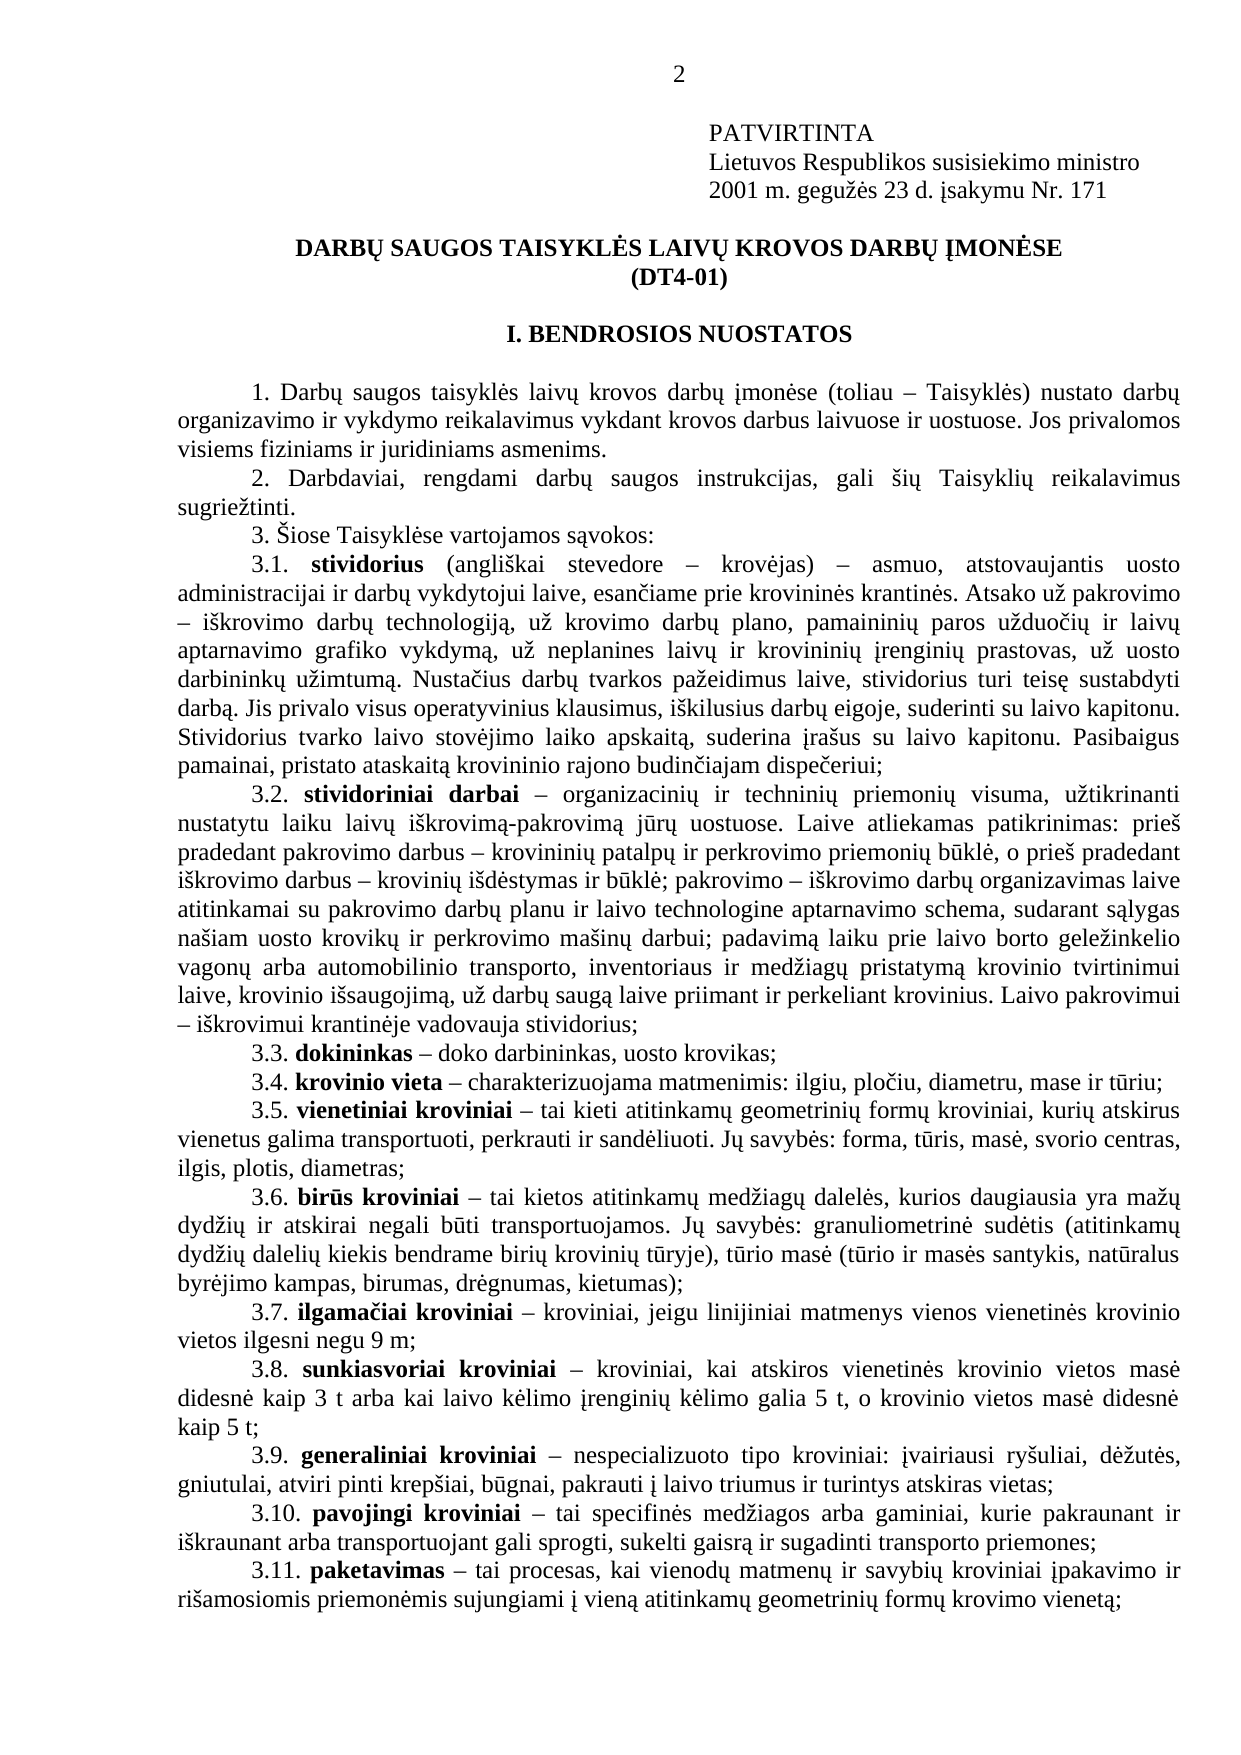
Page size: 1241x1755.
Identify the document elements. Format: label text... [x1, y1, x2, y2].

text 3.9. generaliniai kroviniai – nespecializuoto tipo kroviniai: įvairiausi ryšuliai, dėžutės, gniutulai, atviri pinti krepšiai, būgnai, pakrauti į laivo triumus ir turintys atskiras vietas; [177, 1441, 1181, 1498]
text 3.4. krovinio vieta – charakterizuojama matmenimis: ilgiu, pločiu, diametru, mase ir tūriu; [177, 1067, 1181, 1096]
text 3.7. ilgamačiai kroviniai – kroviniai, jeigu linijiniai matmenys vienos vienetinės krovinio vietos ilgesni negu 9 m; [177, 1297, 1181, 1354]
text (DT4-01) [177, 262, 1181, 291]
text 3.6. birūs kroviniai – tai kietos atitinkamų medžiagų dalelės, kurios daugiausia yra mažų dydžių ir atskirai negali būti transportuojamos. Jų savybės: granuliometrinė sudėtis (atitinkamų dydžių dalelių kiekis bendrame birių krovinių tūryje), tūrio masė (tūrio ir masės santykis, natūralus byrėjimo kampas, birumas, drėgnumas, kietumas); [177, 1182, 1181, 1297]
text 2. Darbdaviai, rengdami darbų saugos instrukcijas, gali šių Taisyklių reikalavimus sugriežtinti. [177, 463, 1181, 521]
text 3.5. vienetiniai kroviniai – tai kieti atitinkamų geometrinių formų kroviniai, kurių atskirus vienetus galima transportuoti, perkrauti ir sandėliuoti. Jų savybės: forma, tūris, masė, svorio centras, ilgis, plotis, diametras; [177, 1096, 1181, 1182]
text 1. Darbų saugos taisyklės laivų krovos darbų įmonėse (toliau – Taisyklės) nustato darbų organizavimo ir vykdymo reikalavimus vykdant krovos darbus laivuose ir uostuose. Jos privalomos visiems fiziniams ir juridiniams asmenims. [177, 377, 1181, 463]
text 2001 m. gegužės 23 d. įsakymu Nr. 171 [177, 176, 1181, 204]
text I. BENDROSIOS NUOSTATOS [177, 319, 1181, 348]
text 3.11. paketavimas – tai procesas, kai vienodų matmenų ir savybių kroviniai įpakavimo ir rišamosiomis priemonėmis sujungiami į vieną atitinkamų geometrinių formų krovimo vienetą; [177, 1556, 1181, 1613]
text PATVIRTINTA [177, 118, 1181, 147]
text 3.10. pavojingi kroviniai – tai specifinės medžiagos arba gaminiai, kurie pakraunant ir iškraunant arba transportuojant gali sprogti, sukelti gaisrą ir sugadinti transporto priemones; [177, 1498, 1181, 1556]
text 3.1. stividorius (angliškai stevedore – krovėjas) – asmuo, atstovaujantis uosto administracijai ir darbų vykdytojui laive, esančiame prie krovininės krantinės. Atsako už pakrovimo – iškrovimo darbų technologiją, už krovimo darbų plano, pamaininių paros užduočių ir laivų aptarnavimo grafiko vykdymą, už neplanines laivų ir krovininių įrenginių prastovas, už uosto darbininkų užimtumą. Nustačius darbų tvarkos pažeidimus laive, stividorius turi teisę sustabdyti darbą. Jis privalo visus operatyvinius klausimus, iškilusius darbų eigoje, suderinti su laivo kapitonu. Stividorius tvarko laivo stovėjimo laiko apskaitą, suderina įrašus su laivo kapitonu. Pasibaigus pamainai, pristato ataskaitą krovininio rajono budinčiajam dispečeriui; [177, 549, 1181, 779]
text DARBŲ SAUGOS TAISYKLĖS LAIVŲ KROVOS DARBŲ ĮMONĖSE [177, 233, 1181, 262]
text Lietuvos Respublikos susisiekimo ministro [177, 147, 1181, 176]
text 3. Šiose Taisyklėse vartojamos sąvokos: [177, 521, 1181, 549]
text 3.8. sunkiasvoriai kroviniai – kroviniai, kai atskiros vienetinės krovinio vietos masė didesnė kaip 3 t arba kai laivo kėlimo įrenginių kėlimo galia 5 t, o krovinio vietos masė didesnė kaip 5 t; [177, 1354, 1181, 1441]
text 3.2. stividoriniai darbai – organizacinių ir techninių priemonių visuma, užtikrinanti nustatytu laiku laivų iškrovimą-pakrovimą jūrų uostuose. Laive atliekamas patikrinimas: prieš pradedant pakrovimo darbus – krovininių patalpų ir perkrovimo priemonių būklė, o prieš pradedant iškrovimo darbus – krovinių išdėstymas ir būklė; pakrovimo – iškrovimo darbų organizavimas laive atitinkamai su pakrovimo darbų planu ir laivo technologine aptarnavimo schema, sudarant sąlygas našiam uosto krovikų ir perkrovimo mašinų darbui; padavimą laiku prie laivo borto geležinkelio vagonų arba automobilinio transporto, inventoriaus ir medžiagų pristatymą krovinio tvirtinimui laive, krovinio išsaugojimą, už darbų saugą laive priimant ir perkeliant krovinius. Laivo pakrovimui – iškrovimui krantinėje vadovauja stividorius; [177, 779, 1181, 1038]
text 3.3. dokininkas – doko darbininkas, uosto krovikas; [177, 1038, 1181, 1067]
